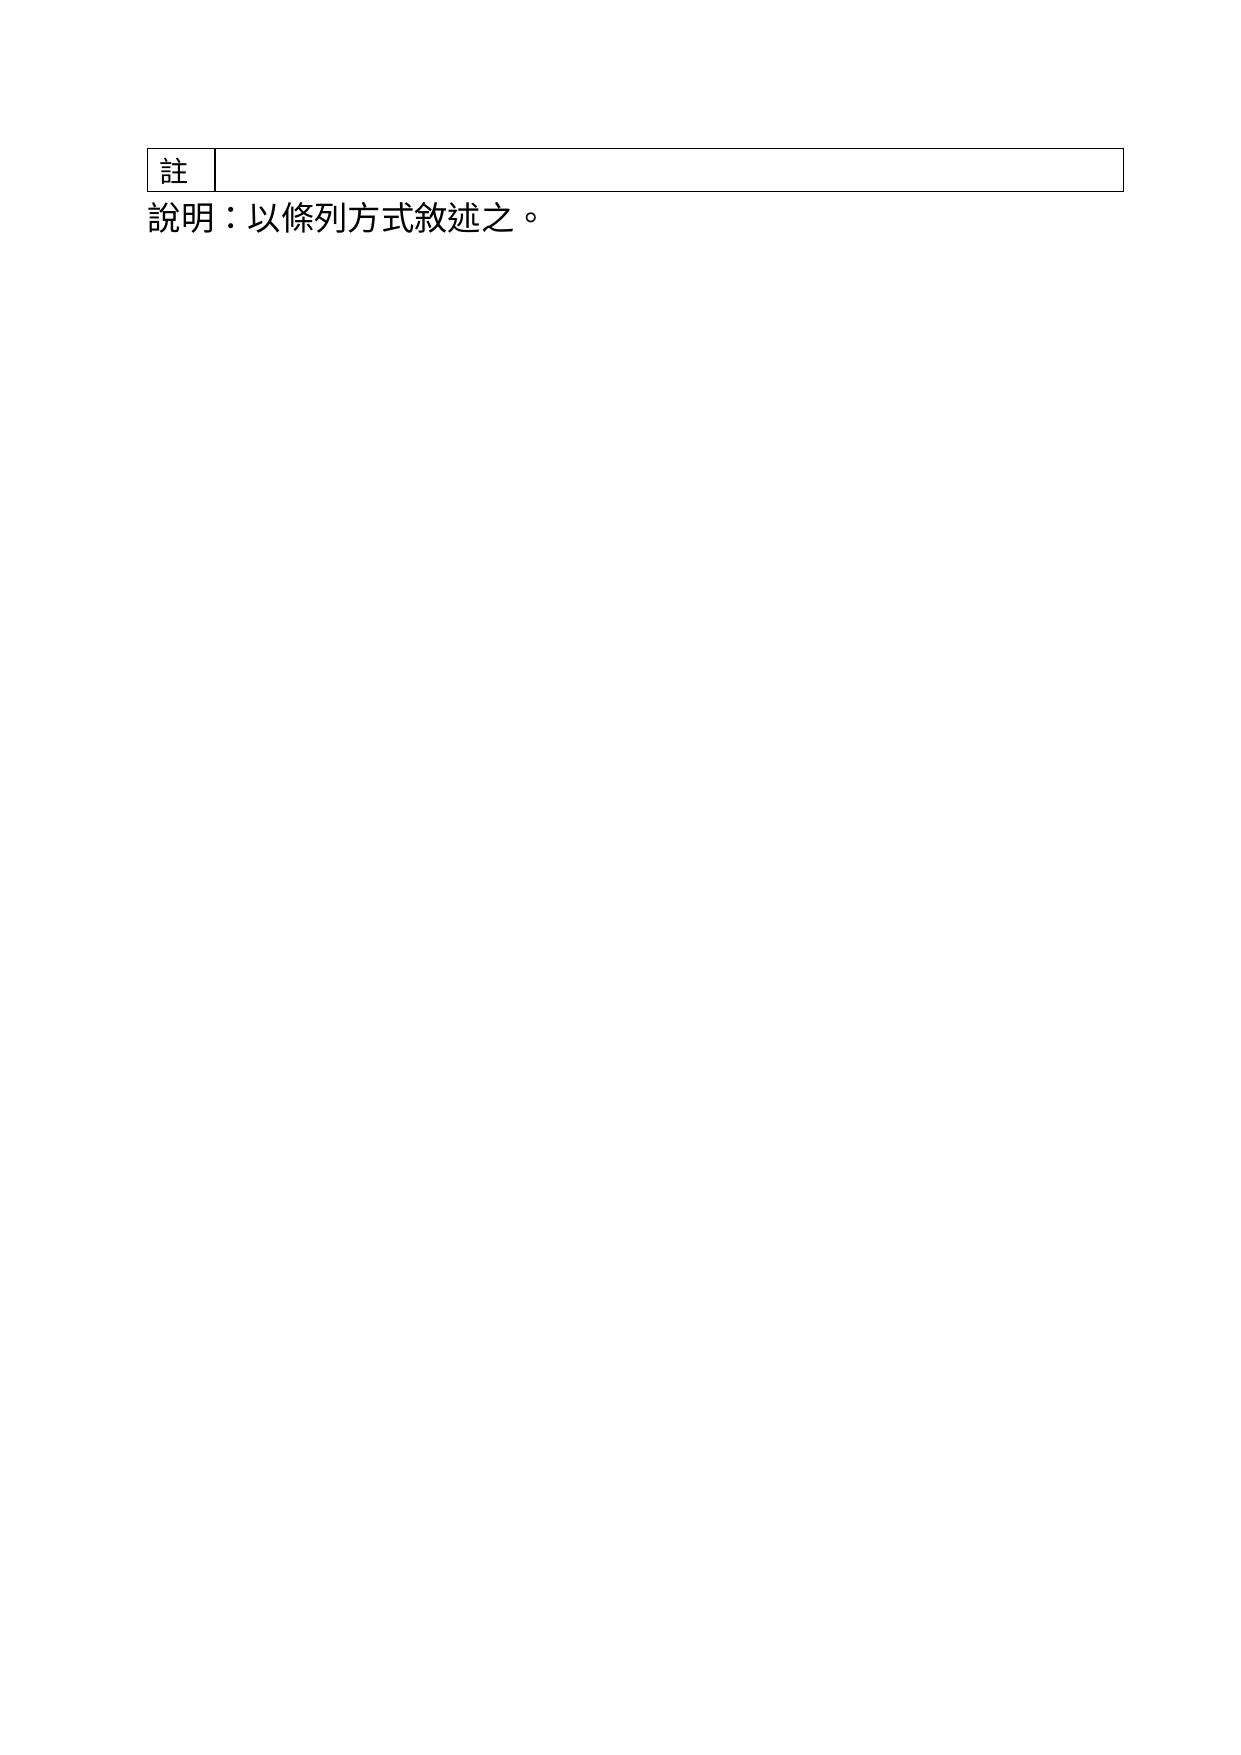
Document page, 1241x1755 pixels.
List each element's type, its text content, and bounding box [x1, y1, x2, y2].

table_cell 註 [148, 149, 214, 191]
table_cell [216, 149, 1123, 191]
text 說明：以條列方式敘述之。 [148, 192, 1125, 240]
